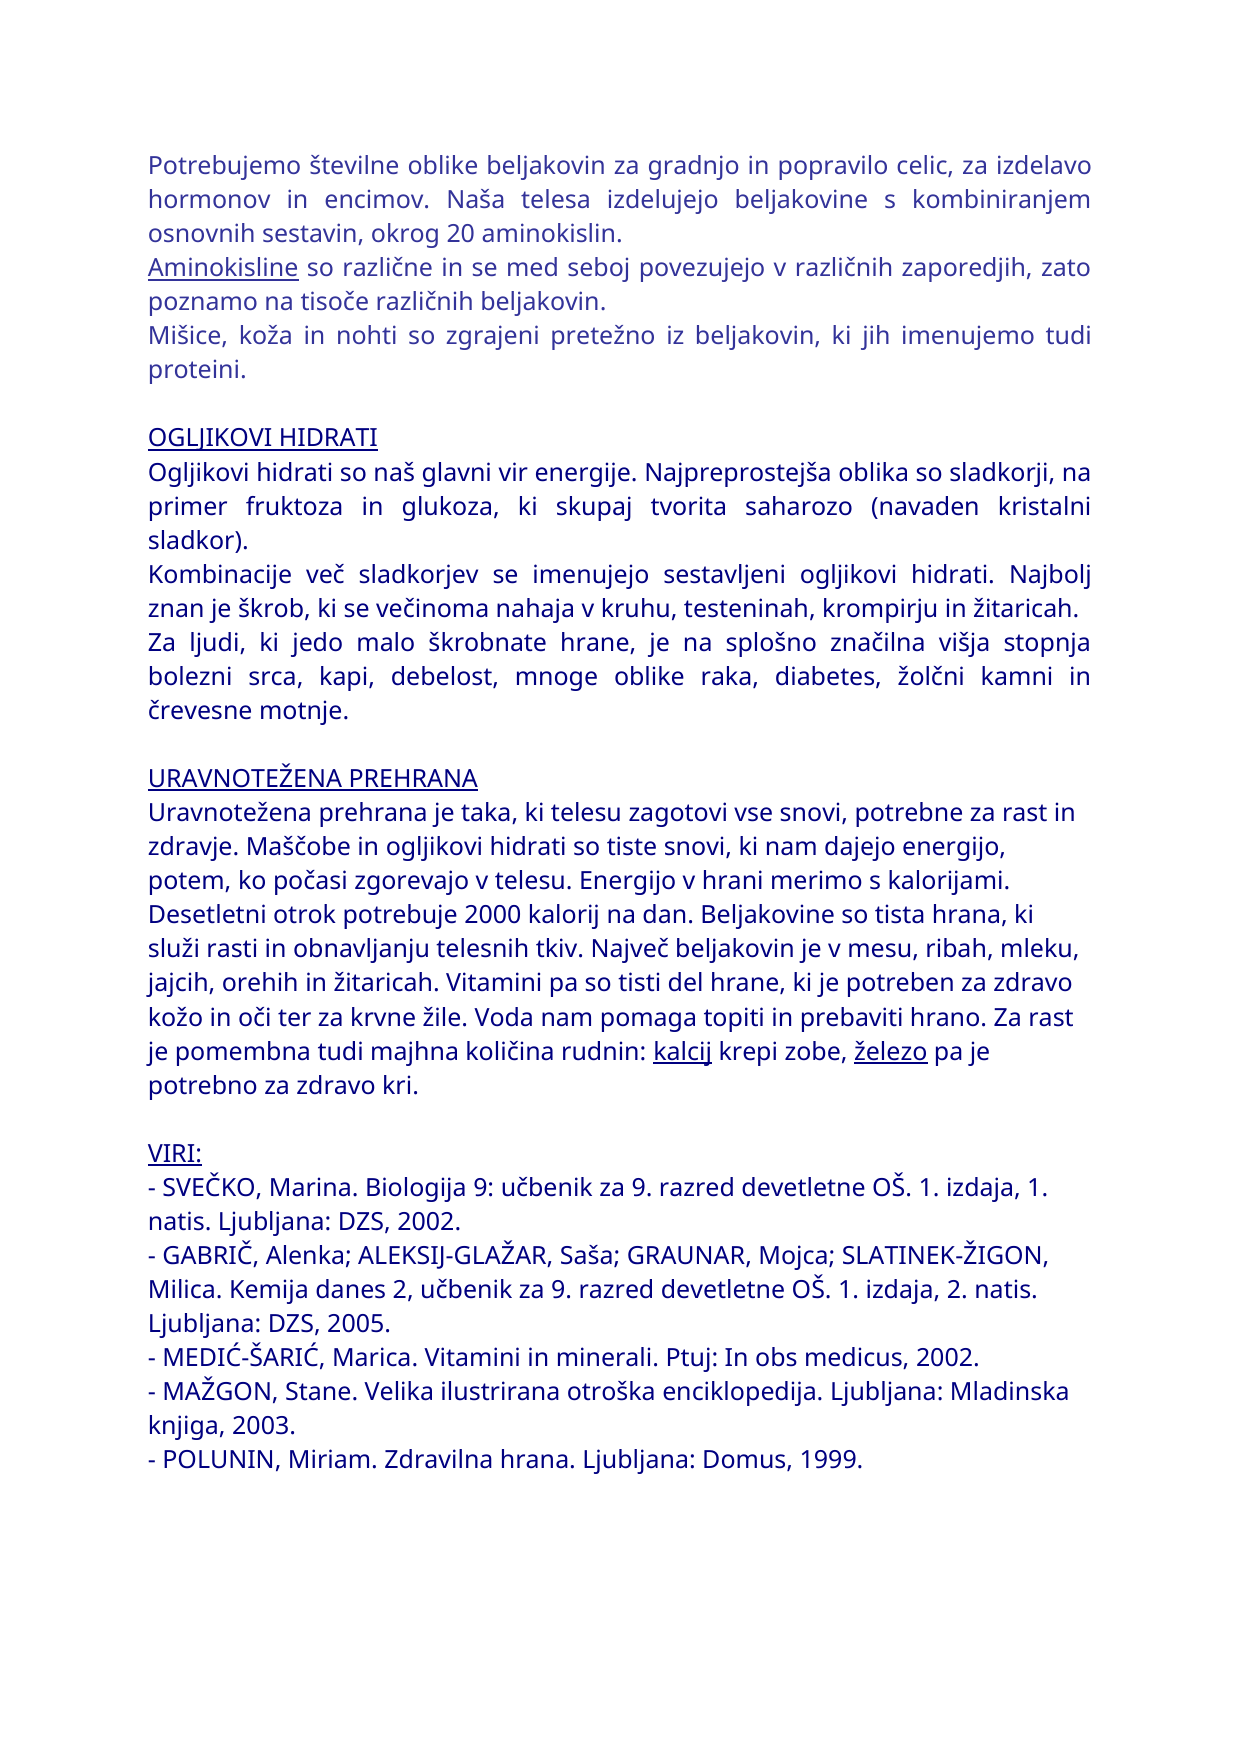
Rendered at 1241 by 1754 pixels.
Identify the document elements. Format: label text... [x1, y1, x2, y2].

text Mišice, koža in nohti so zgrajeni pretežno iz beljakovin, ki jih imenujemo tudi proteini. [148, 318, 1093, 386]
text OGLJIKOVI HIDRATI [148, 420, 1093, 454]
text - MEDIĆ-ŠARIĆ, Marica. Vitamini in minerali. Ptuj: In obs medicus, 2002. [148, 1340, 1093, 1374]
text - GABRIČ, Alenka; ALEKSIJ-GLAŽAR, Saša; GRAUNAR, Mojca; SLATINEK-ŽIGON, Milica. Kemija danes 2, učbenik za 9. razred devetletne OŠ. 1. izdaja, 2. natis. Ljubljana: DZS, 2005. [148, 1238, 1093, 1340]
text Aminokisline so različne in se med seboj povezujejo v različnih zaporedjih, zato poznamo na tisoče različnih beljakovin. [148, 250, 1093, 318]
text Za ljudi, ki jedo malo škrobnate hrane, je na splošno značilna višja stopnja bolezni srca, kapi, debelost, mnoge oblike raka, diabetes, žolčni kamni in črevesne motnje. [148, 624, 1093, 727]
text - SVEČKO, Marina. Biologija 9: učbenik za 9. razred devetletne OŠ. 1. izdaja, 1. natis. Ljubljana: DZS, 2002. [148, 1169, 1093, 1238]
text - MAŽGON, Stane. Velika ilustrirana otroška enciklopedija. Ljubljana: Mladinska knjiga, 2003. [148, 1374, 1093, 1442]
text Uravnotežena prehrana je taka, ki telesu zagotovi vse snovi, potrebne za rast in zdravje. Maščobe in ogljikovi hidrati so tiste snovi, ki nam dajejo energijo, potem, ko počasi zgorevajo v telesu. Energijo v hrani merimo s kalorijami. Desetletni otrok potrebuje 2000 kalorij na dan. Beljakovine so tista hrana, ki služi rasti in obnavljanju telesnih tkiv. Največ beljakovin je v mesu, ribah, mleku, jajcih, orehih in žitaricah. Vitamini pa so tisti del hrane, ki je potreben za zdravo kožo in oči ter za krvne žile. Voda nam pomaga topiti in prebaviti hrano. Za rast je pomembna tudi majhna količina rudnin: kalcij krepi zobe, železo pa je potrebno za zdravo kri. [148, 795, 1093, 1101]
text Ogljikovi hidrati so naš glavni vir energije. Najpreprostejša oblika so sladkorji, na primer fruktoza in glukoza, ki skupaj tvorita saharozo (navaden kristalni sladkor). [148, 454, 1093, 556]
text VIRI: [148, 1135, 1093, 1169]
text URAVNOTEŽENA PREHRANA [148, 761, 1093, 795]
text Potrebujemo številne oblike beljakovin za gradnjo in popravilo celic, za izdelavo hormonov in encimov. Naša telesa izdelujejo beljakovine s kombiniranjem osnovnih sestavin, okrog 20 aminokislin. [148, 148, 1093, 250]
text Kombinacije več sladkorjev se imenujejo sestavljeni ogljikovi hidrati. Najbolj znan je škrob, ki se večinoma nahaja v kruhu, testeninah, krompirju in žitaricah. [148, 556, 1093, 624]
text - POLUNIN, Miriam. Zdravilna hrana. Ljubljana: Domus, 1999. [148, 1442, 1093, 1476]
